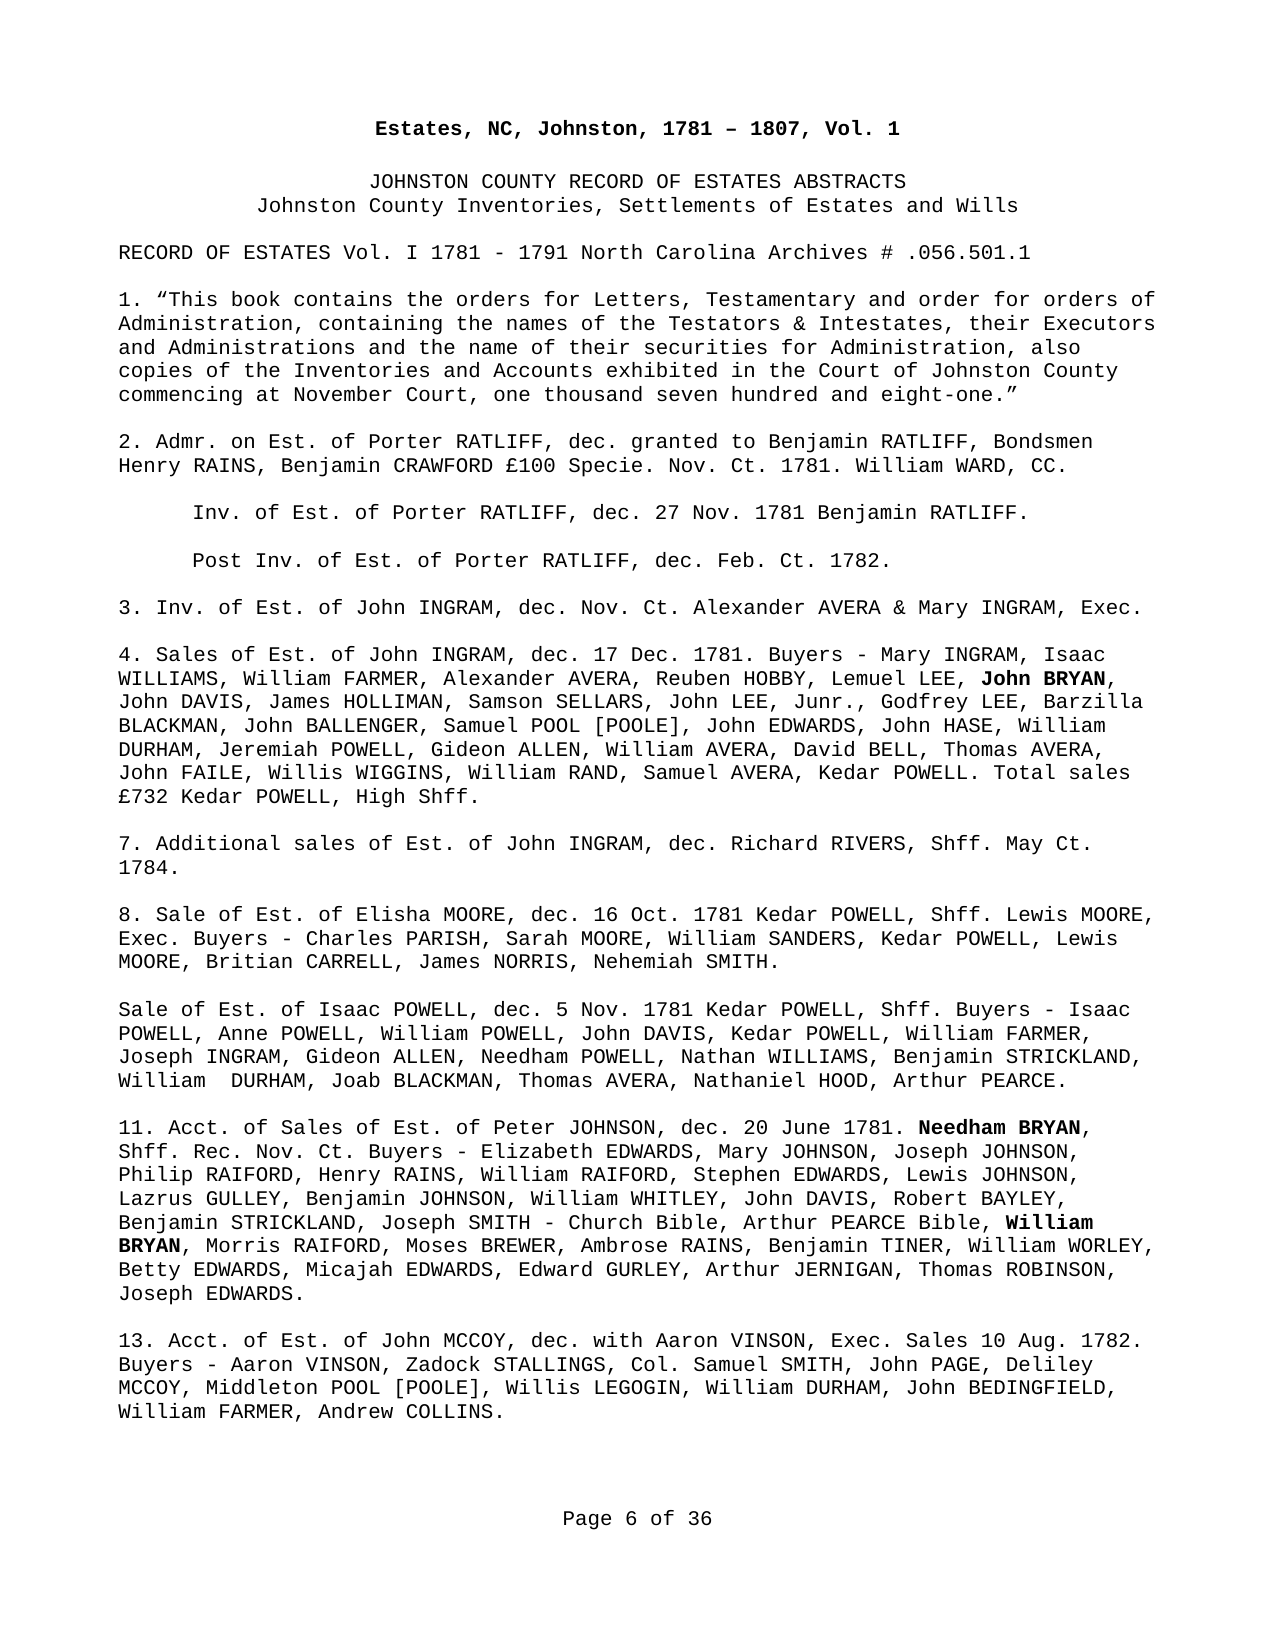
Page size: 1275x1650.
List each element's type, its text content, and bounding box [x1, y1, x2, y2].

text 13. Acct. of Est. of John MCCOY, dec. with Aaron VINSON, Exec. Sales 10 Aug. 1782. Buyers - Aaron VINSON, Zadock STALLINGS, Col. Samuel SMITH, John PAGE, Deliley MCCOY, Middleton POOL [POOLE], Willis LEGOGIN, William DURHAM, John BEDINGFIELD, William FARMER, Andrew COLLINS. [118, 1330, 1157, 1424]
text 11. Acct. of Sales of Est. of Peter JOHNSON, dec. 20 June 1781. Needham BRYAN, Shff. Rec. Nov. Ct. Buyers - Elizabeth EDWARDS, Mary JOHNSON, Joseph JOHNSON, Philip RAIFORD, Henry RAINS, William RAIFORD, Stephen EDWARDS, Lewis JOHNSON, Lazrus GULLEY, Benjamin JOHNSON, William WHITLEY, John DAVIS, Robert BAYLEY, Benjamin STRICKLAND, Joseph SMITH - Church Bible, Arthur PEARCE Bible, William BRYAN, Morris RAIFORD, Moses BREWER, Ambrose RAINS, Benjamin TINER, William WORLEY, Betty EDWARDS, Micajah EDWARDS, Edward GURLEY, Arthur JERNIGAN, Thomas ROBINSON, Joseph EDWARDS. [118, 1117, 1157, 1306]
text 1. “This book contains the orders for Letters, Testamentary and order for orders of Administration, containing the names of the Testators & Intestates, their Executors and Administrations and the name of their securities for Administration, also copies of the Inventories and Accounts exhibited in the Court of Johnston County commencing at November Court, one thousand seven hundred and eight-one.” [118, 289, 1157, 408]
text 4. Sales of Est. of John INGRAM, dec. 17 Dec. 1781. Buyers - Mary INGRAM, Isaac WILLIAMS, William FARMER, Alexander AVERA, Reuben HOBBY, Lemuel LEE, John BRYAN, John DAVIS, James HOLLIMAN, Samson SELLARS, John LEE, Junr., Godfrey LEE, Barzilla BLACKMAN, John BALLENGER, Samuel POOL [POOLE], John EDWARDS, John HASE, William DURHAM, Jeremiah POWELL, Gideon ALLEN, William AVERA, David BELL, Thomas AVERA, John FAILE, Willis WIGGINS, William RAND, Samuel AVERA, Kedar POWELL. Total sales £732 Kedar POWELL, High Shff. [118, 644, 1157, 810]
text 8. Sale of Est. of Elisha MOORE, dec. 16 Oct. 1781 Kedar POWELL, Shff. Lewis MOORE, Exec. Buyers - Charles PARISH, Sarah MOORE, William SANDERS, Kedar POWELL, Lewis MOORE, Britian CARRELL, James NORRIS, Nehemiah SMITH. [118, 904, 1157, 975]
text Inv. of Est. of Porter RATLIFF, dec. 27 Nov. 1781 Benjamin RATLIFF. [192, 502, 1157, 526]
text 2. Admr. on Est. of Porter RATLIFF, dec. granted to Benjamin RATLIFF, Bondsmen Henry RAINS, Benjamin CRAWFORD £100 Specie. Nov. Ct. 1781. William WARD, CC. [118, 431, 1157, 479]
text RECORD OF ESTATES Vol. I 1781 - 1791 North Carolina Archives # .056.501.1 [118, 242, 1157, 266]
text 3. Inv. of Est. of John INGRAM, dec. Nov. Ct. Alexander AVERA & Mary INGRAM, Exec. [118, 597, 1157, 621]
text JOHNSTON COUNTY RECORD OF ESTATES ABSTRACTS [118, 171, 1157, 195]
text Sale of Est. of Isaac POWELL, dec. 5 Nov. 1781 Kedar POWELL, Shff. Buyers - Isaac POWELL, Anne POWELL, William POWELL, John DAVIS, Kedar POWELL, William FARMER, Joseph INGRAM, Gideon ALLEN, Needham POWELL, Nathan WILLIAMS, Benjamin STRICKLAND, William DURHAM, Joab BLACKMAN, Thomas AVERA, Nathaniel HOOD, Arthur PEARCE. [118, 999, 1157, 1093]
text Post Inv. of Est. of Porter RATLIFF, dec. Feb. Ct. 1782. [192, 549, 1157, 573]
text Johnston County Inventories, Settlements of Estates and Wills [118, 195, 1157, 218]
text 7. Additional sales of Est. of John INGRAM, dec. Richard RIVERS, Shff. May Ct. 1784. [118, 833, 1157, 881]
